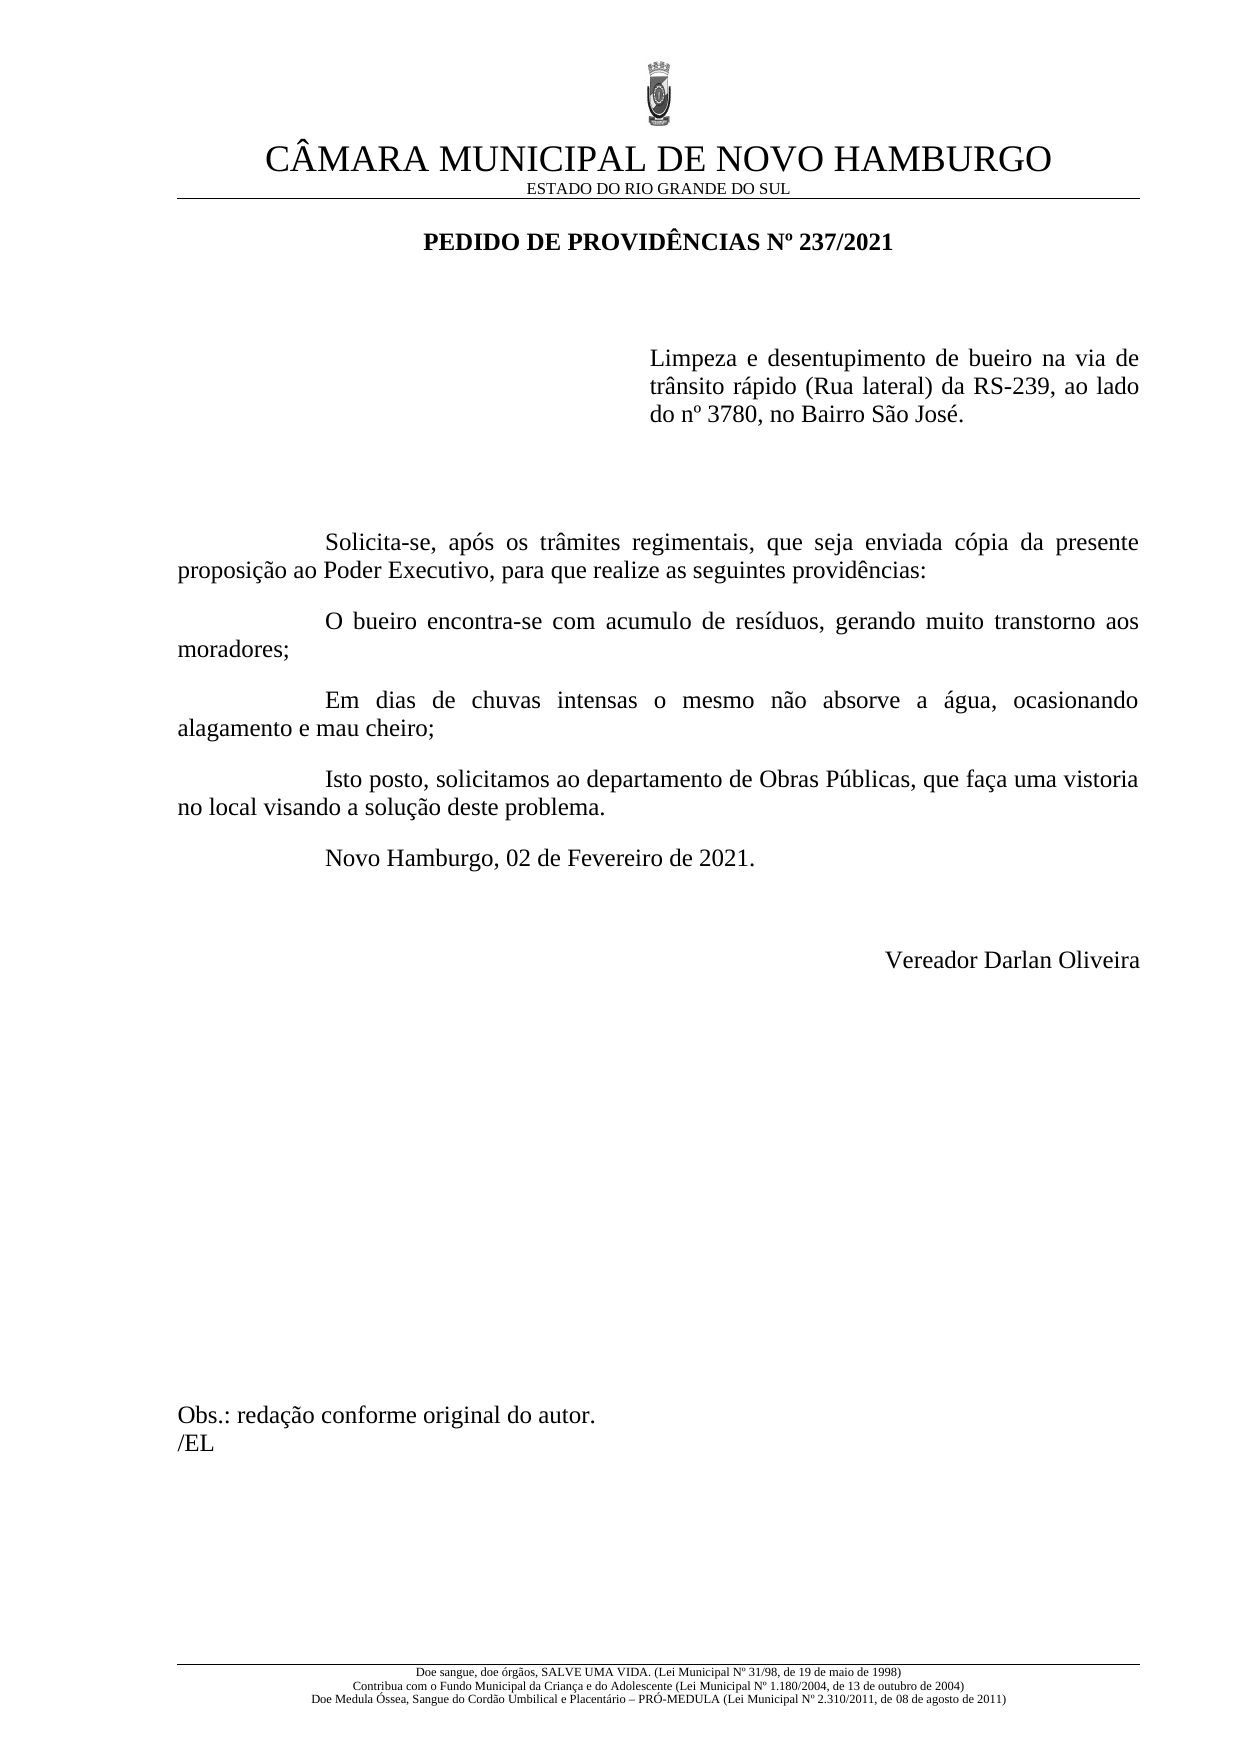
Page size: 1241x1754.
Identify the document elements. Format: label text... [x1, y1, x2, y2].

text PEDIDO DE PROVIDÊNCIAS Nº 237/2021 [177, 228, 1140, 256]
text Isto posto, solicitamos ao departamento de Obras Públicas, que faça uma vistoria no local visando a solução deste problema. [177, 765, 1140, 820]
text /EL [177, 1429, 1140, 1457]
text O bueiro encontra-se com acumulo de resíduos, gerando muito transtorno aos moradores; [177, 607, 1140, 662]
text Novo Hamburgo, 02 de Fevereiro de 2021. [177, 844, 1140, 872]
text Em dias de chuvas intensas o mesmo não absorve a água, ocasionando alagamento e mau cheiro; [177, 686, 1140, 741]
text Obs.: redação conforme original do autor. [177, 1401, 1140, 1429]
text Vereador Darlan Oliveira [177, 946, 1140, 974]
text Solicita-se, após os trâmites regimentais, que seja enviada cópia da presente proposição ao Poder Executivo, para que realize as seguintes providências: [177, 528, 1140, 583]
text Limpeza e desentupimento de bueiro na via de trânsito rápido (Rua lateral) da RS-239, ao lado do nº 3780, no Bairro São José. [649, 344, 1140, 428]
